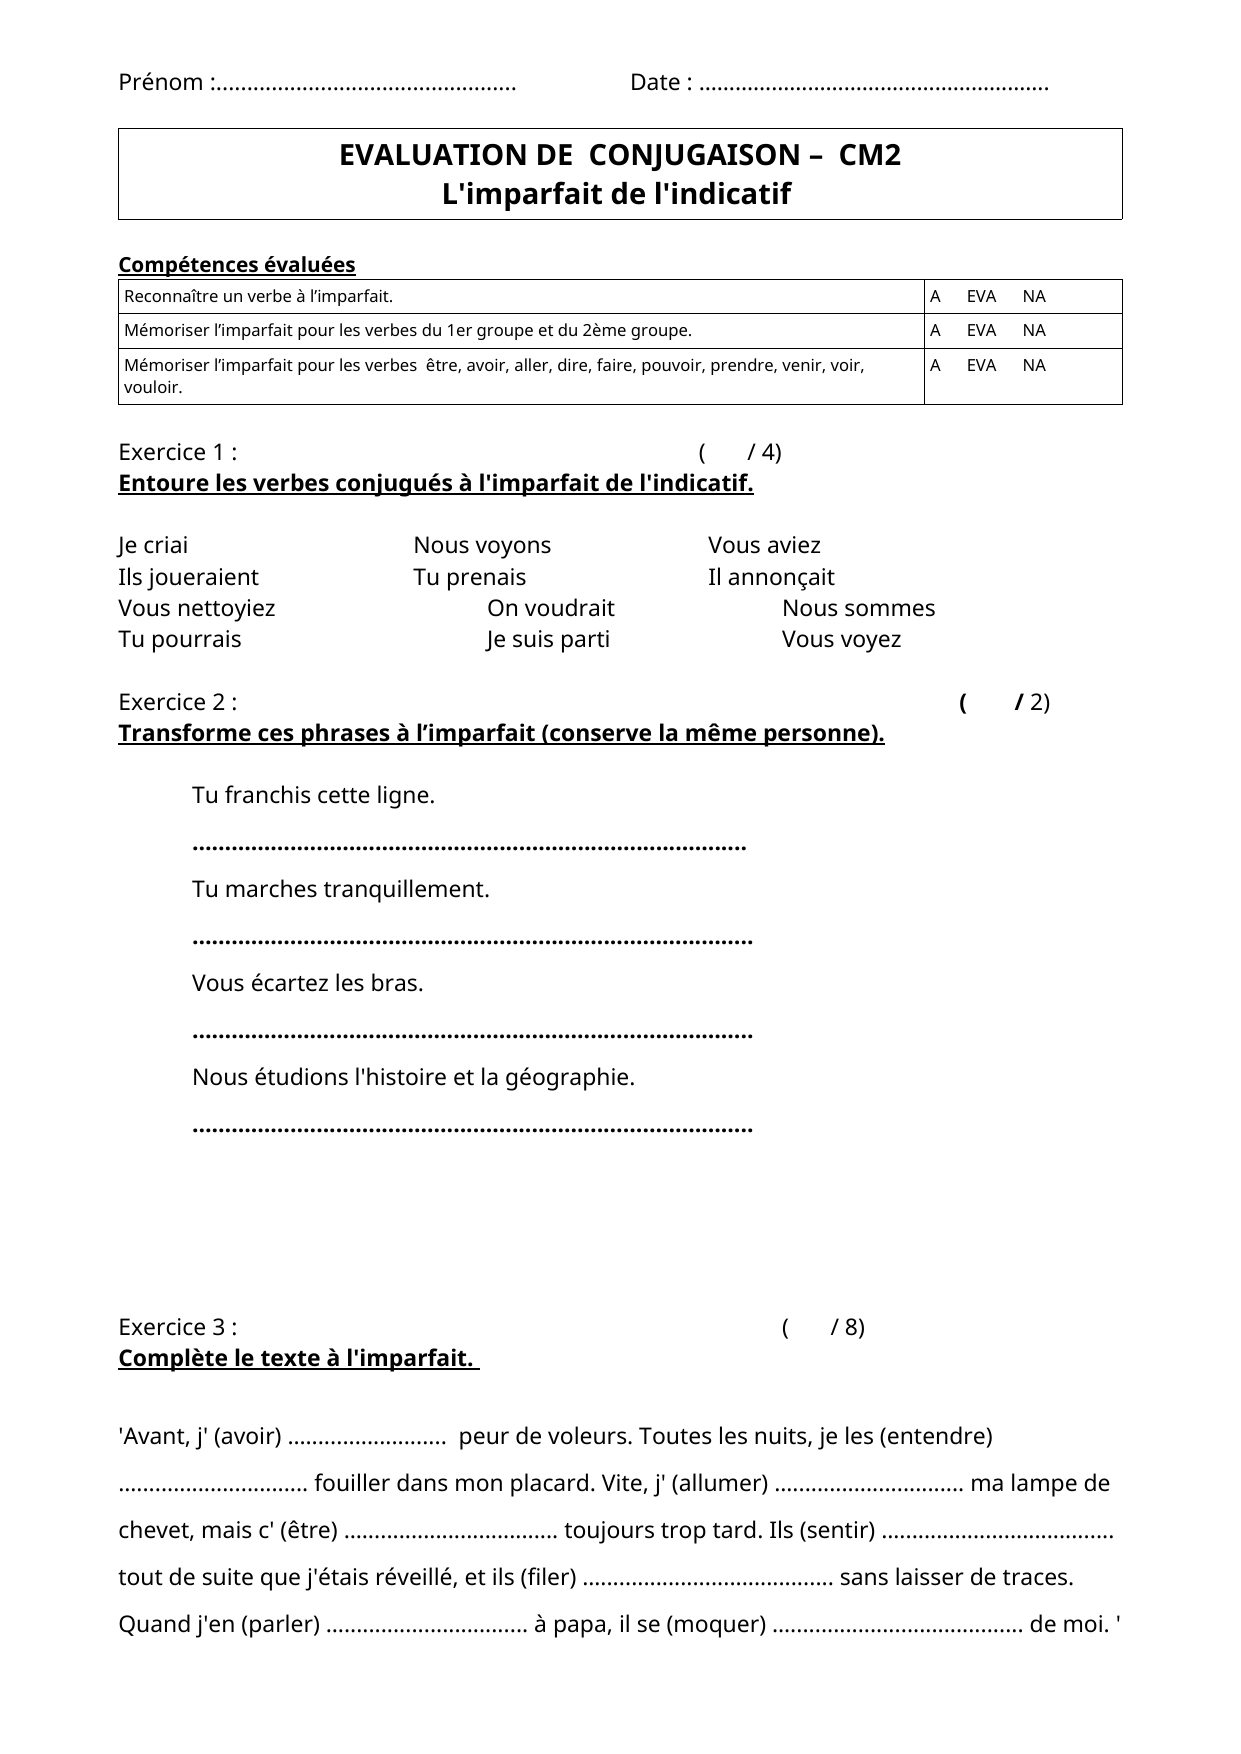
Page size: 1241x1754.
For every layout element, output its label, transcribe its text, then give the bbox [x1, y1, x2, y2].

text Ils joueraient Tu prenais Il annonçait [118, 561, 1122, 592]
text Entoure les verbes conjugués à l'imparfait de l'indicatif. [118, 467, 1122, 498]
text …………………..........................................………………….. [118, 1014, 1122, 1045]
text …………….……………………….......................................... [118, 826, 1122, 858]
table_header EVALUATION DE CONJUGAISON – CM2 L'imparfait de l'indicatif [119, 129, 1122, 219]
text 'Avant, j' (avoir) …....................... peur de voleurs. Toutes les nuits, je les (entendre) …............................ fouiller dans mon placard. Vite, j' (allumer) …............................ ma lampe de chevet, mais c' (être) …................................ toujours trop tard. Ils (sentir) …................................... tout de suite que j'étais réveillé, et ils (filer) …...................................... sans laisser de traces. Quand j'en (parler) ….............................. à papa, il se (moquer) …...................................... de moi. ' [118, 1420, 1122, 1639]
text Exercice 3 : ( / 8) [118, 1311, 1122, 1342]
table_header Reconnaître un verbe à l’imparfait. [119, 280, 924, 313]
table_cell A EVA NA [925, 314, 1122, 347]
table_cell A EVA NA [925, 349, 1122, 404]
list Transforme ces phrases à l’imparfait (conserve la même personne). [118, 717, 1122, 748]
text Complète le texte à l'imparfait. [118, 1342, 1122, 1373]
text Exercice 1 : ( / 4) [118, 436, 1122, 467]
text Tu marches tranquillement. [118, 873, 1122, 904]
text Tu franchis cette ligne. [118, 779, 1122, 811]
table_cell Mémoriser l’imparfait pour les verbes être, avoir, aller, dire, faire, pouvoir, prendre, venir, voir, vouloir. [119, 349, 924, 404]
text Prénom :................................................. Date : ……………………………...…………………. [118, 66, 1122, 97]
text ……………….........................................….………………….. [118, 1108, 1122, 1139]
table_cell Mémoriser l’imparfait pour les verbes du 1er groupe et du 2ème groupe. [119, 314, 924, 347]
subtitle Compétences évaluées [118, 250, 1122, 279]
text Vous écartez les bras. [118, 967, 1122, 998]
text Nous étudions l'histoire et la géographie. [118, 1061, 1122, 1092]
text Tu pourrais Je suis parti Vous voyez [118, 623, 1122, 654]
text Je criai Nous voyons Vous aviez [118, 529, 1122, 561]
table_header A EVA NA [925, 280, 1122, 313]
text ………….…………………….........................................…….. [118, 920, 1122, 951]
list Exercice 2 : ( / 2) [118, 686, 1122, 717]
text Vous nettoyiez On voudrait Nous sommes [118, 592, 1122, 623]
